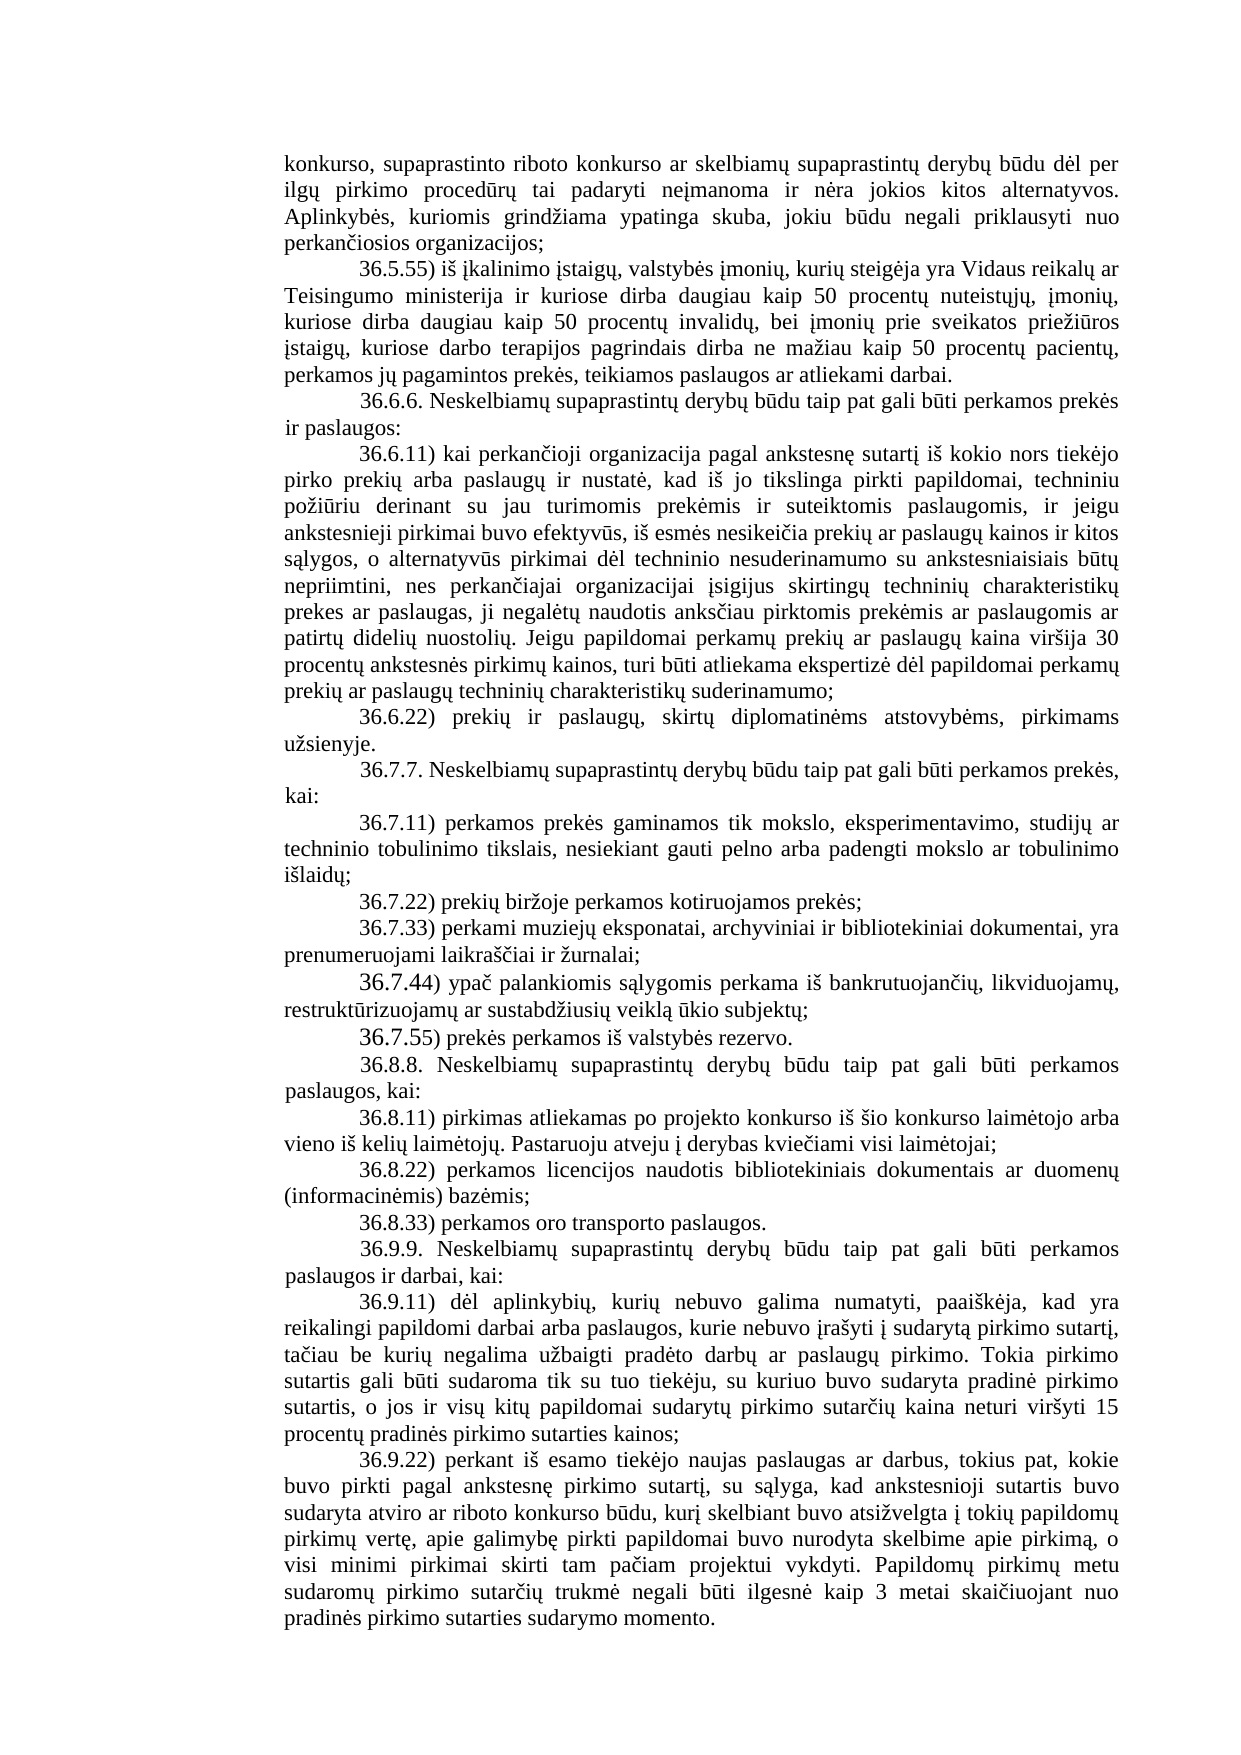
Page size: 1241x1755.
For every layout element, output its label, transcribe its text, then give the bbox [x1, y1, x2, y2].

subtitle 6. Neskelbiamų supaprastintų derybų būdu taip pat gali būti perkamos prekės ir paslaugos: [210, 387, 1120, 440]
subtitle 5) prekės perkamos iš valstybės rezervo. [210, 1022, 1120, 1051]
subtitle 1) kai perkančioji organizacija pagal ankstesnę sutartį iš kokio nors tiekėjo pirko prekių arba paslaugų ir nustatė, kad iš jo tikslinga pirkti papildomai, techniniu požiūriu derinant su jau turimomis prekėmis ir suteiktomis paslaugomis, ir jeigu ankstesnieji pirkimai buvo efektyvūs, iš esmės nesikeičia prekių ar paslaugų kainos ir kitos sąlygos, o alternatyvūs pirkimai dėl techninio nesuderinamumo su ankstesniaisiais būtų nepriimtini, nes perkančiajai organizacijai įsigijus skirtingų techninių charakteristikų prekes ar paslaugas, ji negalėtų naudotis anksčiau pirktomis prekėmis ar paslaugomis ar patirtų didelių nuostolių. Jeigu papildomai perkamų prekių ar paslaugų kaina viršija 30 procentų ankstesnės pirkimų kainos, turi būti atliekama ekspertizė dėl papildomai perkamų prekių ar paslaugų techninių charakteristikų suderinamumo; [210, 440, 1120, 703]
subtitle 2) perkamos licencijos naudotis bibliotekiniais dokumentais ar duomenų (informacinėmis) bazėmis; [210, 1156, 1120, 1209]
subtitle 7. Neskelbiamų supaprastintų derybų būdu taip pat gali būti perkamos prekės, kai: [210, 756, 1120, 809]
subtitle 2) prekių biržoje perkamos kotiruojamos prekės; [210, 888, 1120, 914]
subtitle 3) perkamos oro transporto paslaugos. [210, 1209, 1120, 1235]
subtitle 5) iš įkalinimo įstaigų, valstybės įmonių, kurių steigėja yra Vidaus reikalų ar Teisingumo ministerija ir kuriose dirba daugiau kaip 50 procentų nuteistųjų, įmonių, kuriose dirba daugiau kaip 50 procentų invalidų, bei įmonių prie sveikatos priežiūros įstaigų, kuriose darbo terapijos pagrindais dirba ne mažiau kaip 50 procentų pacientų, perkamos jų pagamintos prekės, teikiamos paslaugos ar atliekami darbai. [210, 255, 1120, 387]
subtitle 1) dėl aplinkybių, kurių nebuvo galima numatyti, paaiškėja, kad yra reikalingi papildomi darbai arba paslaugos, kurie nebuvo įrašyti į sudarytą pirkimo sutartį, tačiau be kurių negalima užbaigti pradėto darbų ar paslaugų pirkimo. Tokia pirkimo sutartis gali būti sudaroma tik su tuo tiekėju, su kuriuo buvo sudaryta pradinė pirkimo sutartis, o jos ir visų kitų papildomai sudarytų pirkimo sutarčių kaina neturi viršyti 15 procentų pradinės pirkimo sutarties kainos; [210, 1288, 1120, 1446]
subtitle 8. Neskelbiamų supaprastintų derybų būdu taip pat gali būti perkamos paslaugos, kai: [210, 1051, 1120, 1103]
subtitle 1) perkamos prekės gaminamos tik mokslo, eksperimentavimo, studijų ar techninio tobulinimo tikslais, nesiekiant gauti pelno arba padengti mokslo ar tobulinimo išlaidų; [210, 809, 1120, 888]
subtitle 2) prekių ir paslaugų, skirtų diplomatinėms atstovybėms, pirkimams užsienyje. [210, 703, 1120, 756]
subtitle 9. Neskelbiamų supaprastintų derybų būdu taip pat gali būti perkamos paslaugos ir darbai, kai: [210, 1235, 1120, 1288]
subtitle 3) perkami muziejų eksponatai, archyviniai ir bibliotekiniai dokumentai, yra prenumeruojami laikraščiai ir žurnalai; [210, 914, 1120, 967]
subtitle 1) pirkimas atliekamas po projekto konkurso iš šio konkurso laimėtojo arba vieno iš kelių laimėtojų. Pastaruoju atveju į derybas kviečiami visi laimėtojai; [210, 1103, 1120, 1156]
subtitle konkurso, supaprastinto riboto konkurso ar skelbiamų supaprastintų derybų būdu dėl per ilgų pirkimo procedūrų tai padaryti neįmanoma ir nėra jokios kitos alternatyvos. Aplinkybės, kuriomis grindžiama ypatinga skuba, jokiu būdu negali priklausyti nuo perkančiosios organizacijos; [210, 150, 1120, 255]
subtitle 2) perkant iš esamo tiekėjo naujas paslaugas ar darbus, tokius pat, kokie buvo pirkti pagal ankstesnę pirkimo sutartį, su sąlyga, kad ankstesnioji sutartis buvo sudaryta atviro ar riboto konkurso būdu, kurį skelbiant buvo atsižvelgta į tokių papildomų pirkimų vertę, apie galimybę pirkti papildomai buvo nurodyta skelbime apie pirkimą, o visi minimi pirkimai skirti tam pačiam projektui vykdyti. Papildomų pirkimų metu sudaromų pirkimo sutarčių trukmė negali būti ilgesnė kaip 3 metai skaičiuojant nuo pradinės pirkimo sutarties sudarymo momento. [210, 1446, 1120, 1631]
subtitle 4) ypač palankiomis sąlygomis perkama iš bankrutuojančių, likviduojamų, restruktūrizuojamų ar sustabdžiusių veiklą ūkio subjektų; [210, 967, 1120, 1022]
